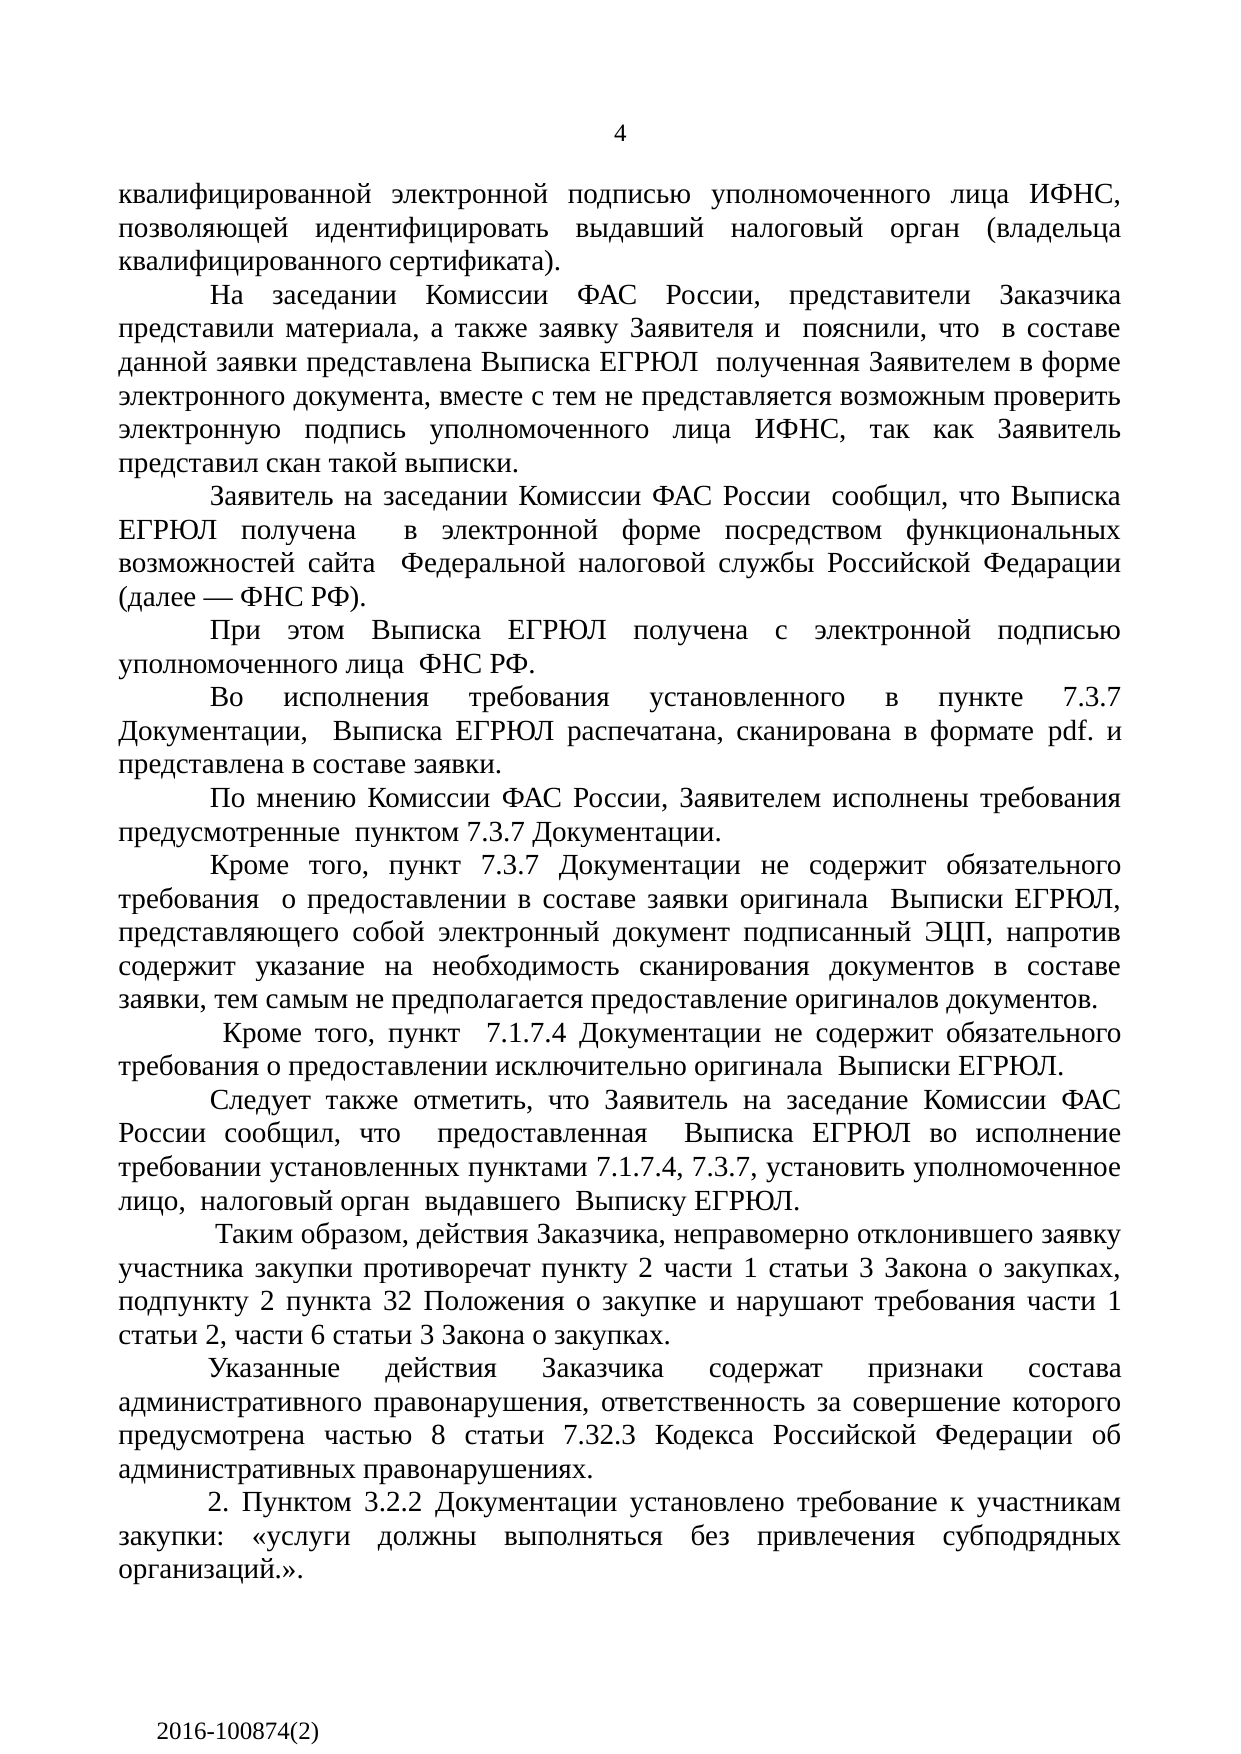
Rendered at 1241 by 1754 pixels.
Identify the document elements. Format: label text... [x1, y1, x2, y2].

text Во исполнения требования установленного в пункте 7.3.7 Документации, Выписка ЕГРЮЛ распечатана, сканирована в формате pdf. и представлена в составе заявки. [118, 679, 1122, 780]
text Таким образом, действия Заказчика, неправомерно отклонившего заявку участника закупки противоречат пункту 2 части 1 статьи 3 Закона о закупках, подпункту 2 пункта 32 Положения о закупке и нарушают требования части 1 статьи 2, части 6 статьи 3 Закона о закупках. [118, 1216, 1122, 1350]
text На заседании Комиссии ФАС России, представители Заказчика представили материала, а также заявку Заявителя и пояснили, что в составе данной заявки представлена Выписка ЕГРЮЛ полученная Заявителем в форме электронного документа, вместе с тем не представляется возможным проверить электронную подпись уполномоченного лица ИФНС, так как Заявитель представил скан такой выписки. [118, 277, 1122, 478]
text При этом Выписка ЕГРЮЛ получена с электронной подписью уполномоченного лица ФНС РФ. [118, 612, 1122, 679]
text Кроме того, пункт 7.3.7 Документации не содержит обязательного требования о предоставлении в составе заявки оригинала Выписки ЕГРЮЛ, представляющего собой электронный документ подписанный ЭЦП, напротив содержит указание на необходимость сканирования документов в составе заявки, тем самым не предполагается предоставление оригиналов документов. [118, 847, 1122, 1015]
text Следует также отметить, что Заявитель на заседание Комиссии ФАС России сообщил, что предоставленная Выписка ЕГРЮЛ во исполнение требовании установленных пунктами 7.1.7.4, 7.3.7, установить уполномоченное лицо, налоговый орган выдавшего Выписку ЕГРЮЛ. [118, 1082, 1122, 1216]
text Заявитель на заседании Комиссии ФАС России сообщил, что Выписка ЕГРЮЛ получена в электронной форме посредством функциональных возможностей сайта Федеральной налоговой службы Российской Федарации (далее — ФНС РФ). [118, 478, 1122, 612]
text 2. Пунктом 3.2.2 Документации установлено требование к участникам закупки: «услуги должны выполняться без привлечения субподрядных организаций.». [118, 1484, 1122, 1585]
text квалифицированной электронной подписью уполномоченного лица ИФНС, позволяющей идентифицировать выдавший налоговый орган (владельца квалифицированного сертификата). [118, 176, 1122, 277]
text Указанные действия Заказчика содержат признаки состава административного правонарушения, ответственность за совершение которого предусмотрена частью 8 статьи 7.32.3 Кодекса Российской Федерации об административных правонарушениях. [118, 1350, 1122, 1484]
text Кроме того, пункт 7.1.7.4 Документации не содержит обязательного требования о предоставлении исключительно оригинала Выписки ЕГРЮЛ. [118, 1015, 1122, 1082]
text По мнению Комиссии ФАС России, Заявителем исполнены требования предусмотренные пунктом 7.3.7 Документации. [118, 780, 1122, 847]
